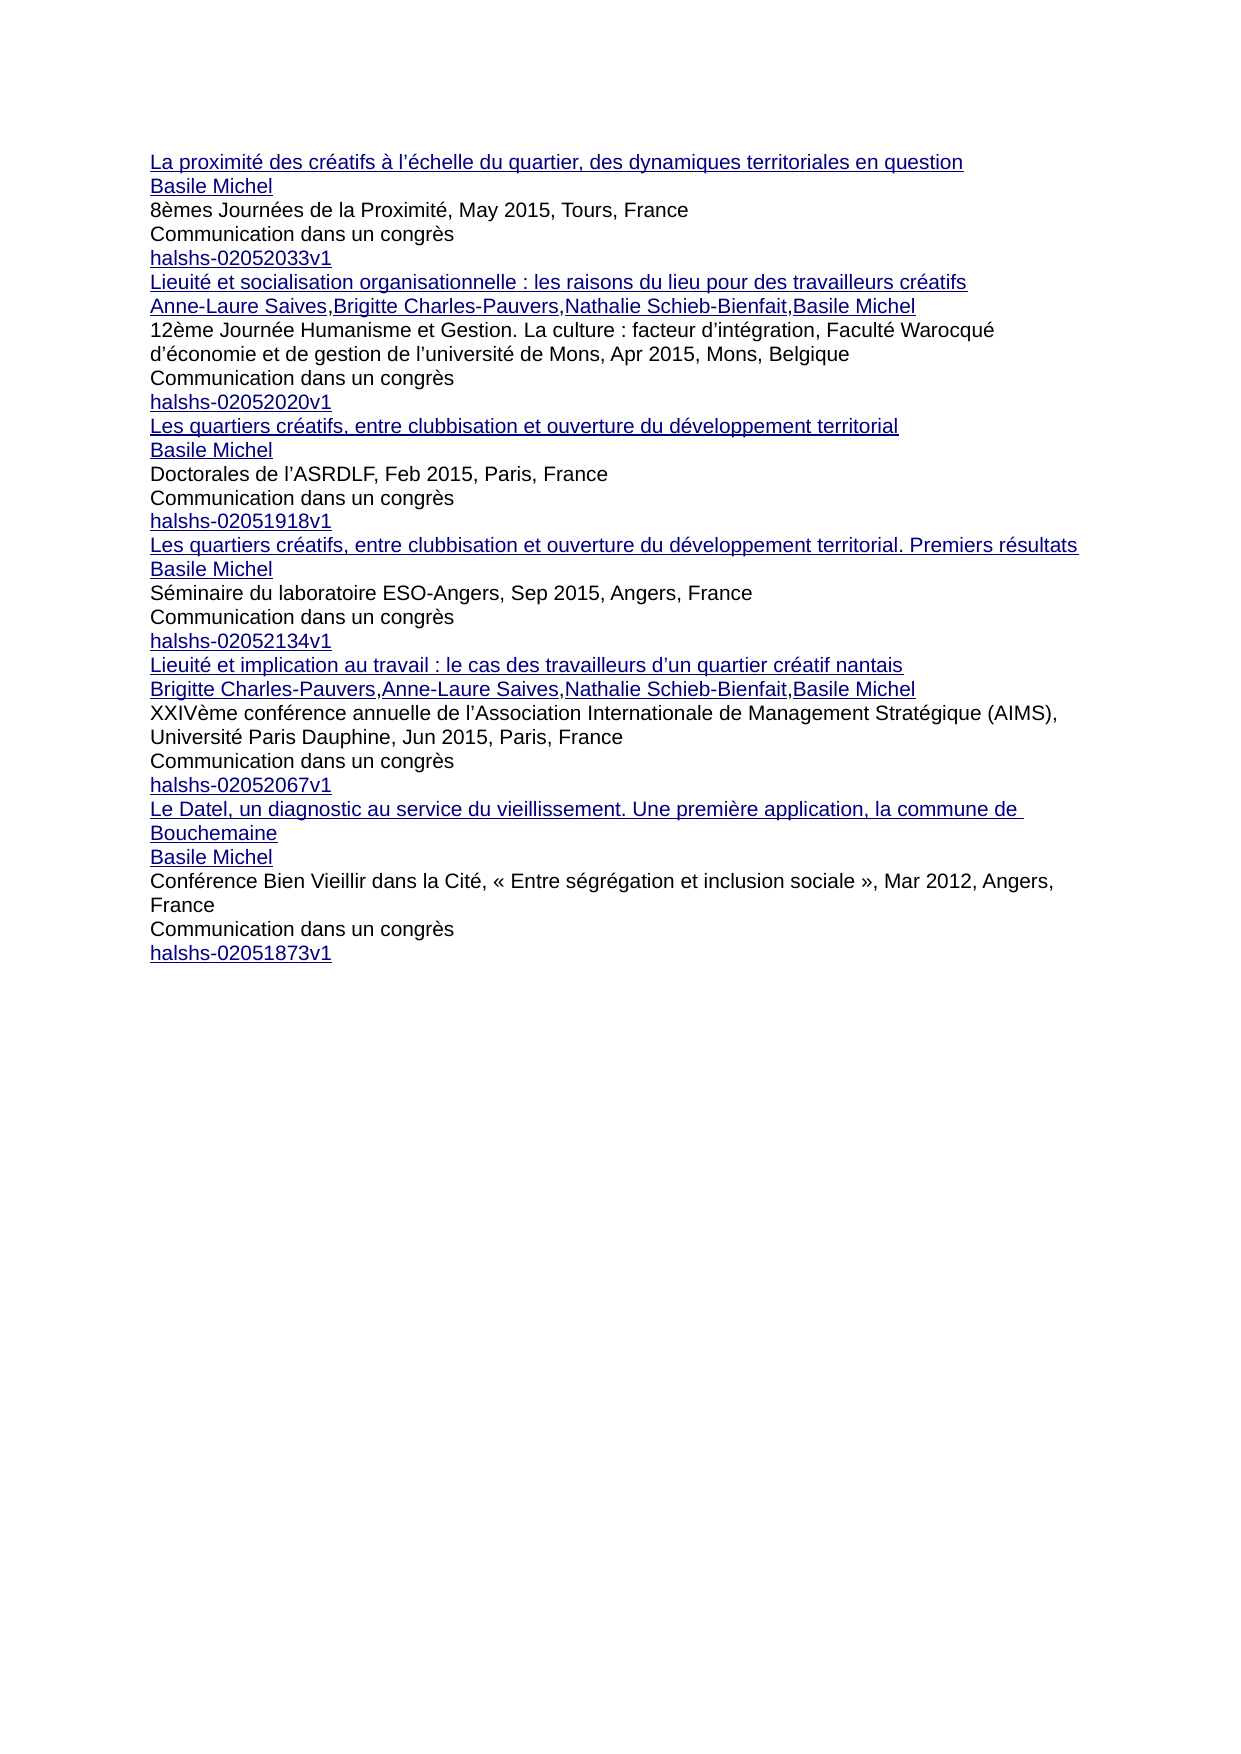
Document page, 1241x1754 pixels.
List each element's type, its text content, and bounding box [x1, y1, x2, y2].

table_cell Les quartiers créatifs, entre clubbisation et ouverture du développement territorial Basile Michel Doctorales de l’ASRDLF, Feb 2015, Paris, France Communication dans un congrès halshs-02051918v1 [150, 414, 1090, 533]
table_cell Le Datel, un diagnostic au service du vieillissement. Une première application, la commune de Bouchemaine Basile Michel Conférence Bien Vieillir dans la Cité, « Entre ségrégation et inclusion sociale », Mar 2012, Angers, France Communication dans un congrès halshs-02051873v1 [150, 797, 1090, 964]
table_cell Lieuité et implication au travail : le cas des travailleurs d’un quartier créatif nantais Brigitte Charles-Pauvers,Anne-Laure Saives,Nathalie Schieb-Bienfait,Basile Michel XXIVème conférence annuelle de l’Association Internationale de Management Stratégique (AIMS), Université Paris Dauphine, Jun 2015, Paris, France Communication dans un congrès halshs-02052067v1 [150, 653, 1090, 797]
table_cell Lieuité et socialisation organisationnelle : les raisons du lieu pour des travailleurs créatifs Anne-Laure Saives,Brigitte Charles-Pauvers,Nathalie Schieb-Bienfait,Basile Michel 12ème Journée Humanisme et Gestion. La culture : facteur d’intégration, Faculté Warocqué d’économie et de gestion de l’université de Mons, Apr 2015, Mons, Belgique Communication dans un congrès halshs-02052020v1 [150, 270, 1090, 413]
table_cell Les quartiers créatifs, entre clubbisation et ouverture du développement territorial. Premiers résultats Basile Michel Séminaire du laboratoire ESO-Angers, Sep 2015, Angers, France Communication dans un congrès halshs-02052134v1 [150, 533, 1090, 653]
table_cell La proximité des créatifs à l’échelle du quartier, des dynamiques territoriales en question Basile Michel 8èmes Journées de la Proximité, May 2015, Tours, France Communication dans un congrès halshs-02052033v1 [150, 150, 1090, 270]
